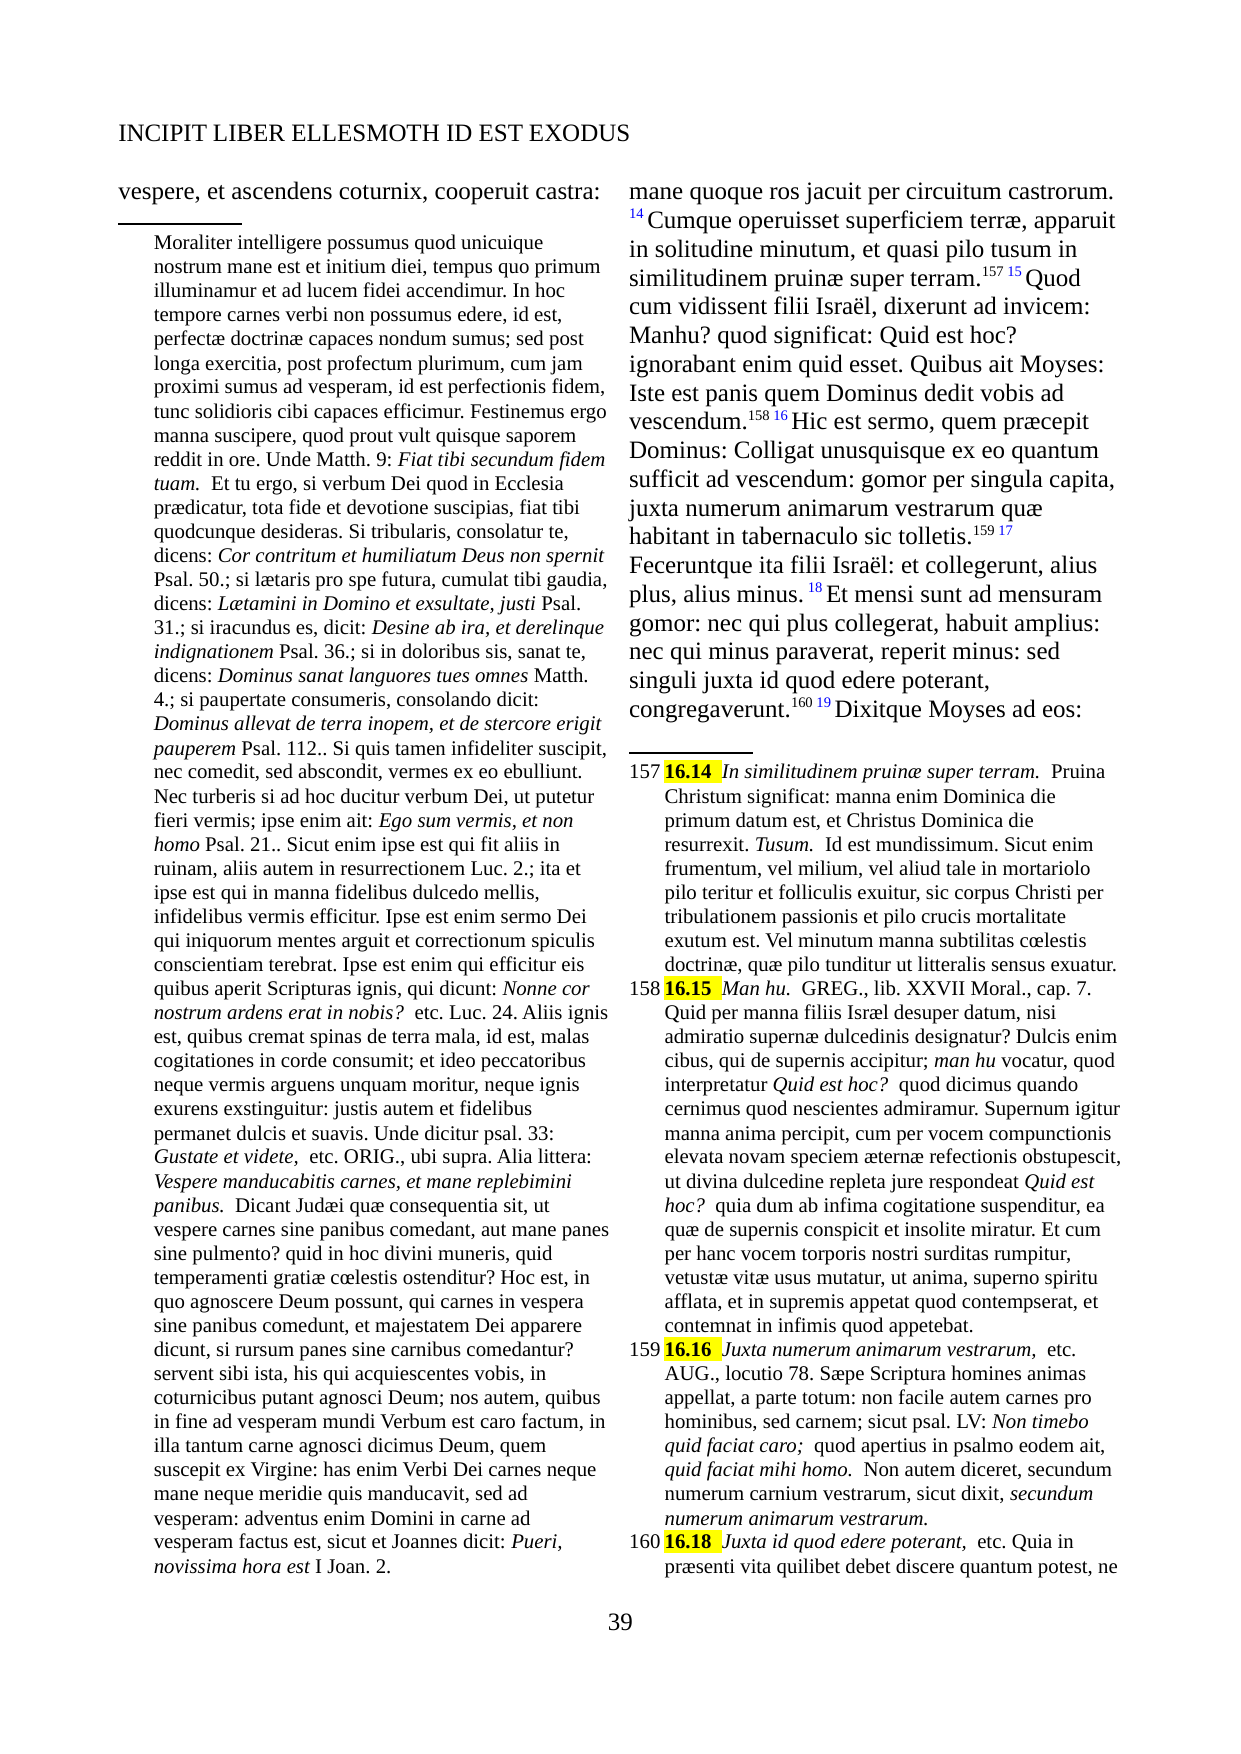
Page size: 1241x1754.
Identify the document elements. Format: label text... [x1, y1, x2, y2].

text 16 Profectique sunt de Elim, et venit omnis multitudo filiorum Israël in desertum Sin, quod est inter Elim et Sinai, quintodecimo die mensis secundi, postquam egressi sunt de terra Ægypti. 2 Et murmuravit omnis congregatio filiorum Israël contra Moysen et Aaron in solitudine. 3 Dixeruntque filii Israël ad eos: Utinam mortui essemus per manum Domini in terra Ægypti, quando sedebamus super ollas carnium, et comedebamus panem in saturitate: cur eduxistis nos in desertum istud, ut occideretis omnem multitudinem fame? 4 Dixit autem Dominus ad Moysen: Ecce ego pluam vobis panes de cælo: egrediatur populus, et colligat quæ sufficiunt per singulos dies: ut tentem eum utrum ambulet in lege mea, an non. 5 Die autem sexto parent quod inferant: et sit duplum quam colligere solebant per singulos dies. 6 Dixeruntque Moyses et Aaron ad omnes filios Israël: Vespere scietis quod Dominus eduxerit vos de terra Ægypti, 7 et mane videbitis gloriam Domini: audivit enim murmur vestrum contra Dominum: nos vero quid sumus, quia mussitastis contra nos? 8 Et ait Moyses: Dabit vobis Dominus vespere carnes edere, et mane panes in saturitate: eo quod audierit murmurationes vestras quibus murmurati estis contra eum: nos enim quid sumus? nec contra nos est murmur vestrum, sed contra Dominum. 9 Dixit quoque Moyses ad Aaron: Dic universæ congregationi filiorum Israël: Accedite coram Domino: audivit enim murmur vestrum. 10 Cumque loqueretur Aaron ad omnem cœtum filiorum Israël, respexerunt ad solitudinem: et ecce gloria Domini apparuit in nube. 11 Locutus est autem Dominus ad Moysen, dicens: 12 Audivi murmurationes filiorum Israël. Loquere ad eos: Vespere comedetis carnes, et mane saturabimini panibus: scietisque quod ego sum Dominus Deus vester. 13 Factum est ergo vespere, et ascendens coturnix, cooperuit castra: mane quoque ros jacuit per circuitum castrorum. 14 Cumque operuisset superficiem terræ, apparuit in solitudine minutum, et quasi pilo tusum in similitudinem pruinæ super terram. 15 Quod cum vidissent filii Israël, dixerunt ad invicem: Manhu? quod significat: Quid est hoc? ignorabant enim quid esset. Quibus ait Moyses: Iste est panis quem Dominus dedit vobis ad vescendum. 16 Hic est sermo, quem præcepit Dominus: Colligat unusquisque ex eo quantum sufficit ad vescendum: gomor per singula capita, juxta numerum animarum vestrarum quæ habitant in tabernaculo sic tolletis. 17 Feceruntque ita filii Israël: et collegerunt, alius plus, alius minus. 18 Et mensi sunt ad mensuram gomor: nec qui plus collegerat, habuit amplius: nec qui minus paraverat, reperit minus: sed singuli juxta id quod edere poterant, congregaverunt. 19 Dixitque Moyses ad eos: Nullus relinquat ex eo in mane. 20 Qui non audierunt eum, sed dimiserunt quidam ex eis usque mane, et scatere cœpit vermibus, atque computruit: et iratus est contra eos Moyses. 21 Colligebant autem mane singuli, quantum sufficere poterat ad vescendum: cumque incaluisset sol, liquefiebat. 22 In die autem sexta collegerunt cibos duplices, id est, duo gomor per singulos homines: venerunt autem omnes principes multitudinis, et narraverunt Moysi. 23 Qui ait eis: Hoc est quod locutus est Dominus: Requies sabbati sanctificata est Domino cras: quodcumque operandum est, facite, et quæ coquenda sunt coquite: quidquid autem reliquum fuerit, reponite usque in mane. 24 Feceruntque ita ut præceperat Moyses, et non computruit, neque vermis inventus est in eo. 25 Dixitque Moyses: Comedite illud hodie, quia sabbatum est Domini: non invenietur hodie in agro. 26 Sex diebus colligite: in die autem septimo sabbatum est Domini, idcirco non invenietur. 27 Venitque septima dies: et egressi de populo ut colligerent, non invenerunt. 28 Dixit autem Dominus ad Moysen: Usquequo non vultis custodire mandata mea et legem meam? 29 videte quod Dominus dederit vobis sabbatum, et propter hoc die sexta tribuit vobis cibos duplices: maneat unusquisque apud semetipsum; nullus egrediatur de loco suo die septimo. 30 Et sabbatizavit populus die septimo. 31 Appellavitque domus Israël nomen ejus Man: quod erat quasi semen coriandri album, gustusque ejus quasi similæ cum melle. 32 Dixit autem Moyses: Iste est sermo, quem præcepit Dominus: Imple gomor ex eo, et custodiatur in futuras retro generationes: ut noverint panem, quo alui vos in solitudine, quando educti estis de terra Ægypti. 33 Dixitque Moyses ad Aaron: Sume vas unum, et mitte ibi man, quantum potest capere gomor, et repone coram Domino ad servandum in generationes vestras, 34 sicut præcepit Dominus Moysi. Posuitque illud Aaron in tabernaculo reservandum. 35 Filii autem Israël comederunt man quadraginta annis, donec venirent in terram habitabilem: hoc cibo aliti sunt, usquequo tangerent fines terræ Chanaan. 36 Gomor autem decima pars est ephi. [629, 176, 1122, 723]
text 16.14 In similitudinem pruinæ super terram. Pruina Christum significat: manna enim Dominica die primum datum est, et Christus Dominica die resurrexit. Tusum. Id est mundissimum. Sicut enim frumentum, vel milium, vel aliud tale in mortariolo pilo teritur et folliculis exuitur, sic corpus Christi per tribulationem passionis et pilo crucis mortalitate exutum est. Vel minutum manna subtilitas cœlestis doctrinæ, quæ pilo tunditur ut litteralis sensus exuatur. [629, 759, 1122, 976]
text 16.18 Juxta id quod edere poterant, etc. Quia in præsenti vita quilibet debet discere quantum potest, ne [629, 1529, 1122, 1578]
text Moraliter intelligere possumus quod unicuique nostrum mane est et initium diei, tempus quo primum illuminamur et ad lucem fidei accendimur. In hoc tempore carnes verbi non possumus edere, id est, perfectæ doctrinæ capaces nondum sumus; sed post longa exercitia, post profectum plurimum, cum jam proximi sumus ad vesperam, id est perfectionis fidem, tunc solidioris cibi capaces efficimur. Festinemus ergo manna suscipere, quod prout vult quisque saporem reddit in ore. Unde Matth. 9: Fiat tibi secundum fidem tuam. Et tu ergo, si verbum Dei quod in Ecclesia prædicatur, tota fide et devotione suscipias, fiat tibi quodcunque desideras. Si tribularis, consolatur te, dicens: Cor contritum et humiliatum Deus non spernit Psal. 50.; si lætaris pro spe futura, cumulat tibi gaudia, dicens: Lætamini in Domino et exsultate, justi Psal. 31.; si iracundus es, dicit: Desine ab ira, et derelinque indignationem Psal. 36.; si in doloribus sis, sanat te, dicens: Dominus sanat languores tues omnes Matth. 4.; si paupertate consumeris, consolando dicit: Dominus allevat de terra inopem, et de stercore erigit pauperem Psal. 112.. Si quis tamen infideliter suscipit, nec comedit, sed abscondit, vermes ex eo ebulliunt. Nec turberis si ad hoc ducitur verbum Dei, ut putetur fieri vermis; ipse enim ait: Ego sum vermis, et non homo Psal. 21.. Sicut enim ipse est qui fit aliis in ruinam, aliis autem in resurrectionem Luc. 2.; ita et ipse est qui in manna fidelibus dulcedo mellis, infidelibus vermis efficitur. Ipse est enim sermo Dei qui iniquorum mentes arguit et correctionum spiculis conscientiam terebrat. Ipse est enim qui efficitur eis quibus aperit Scripturas ignis, qui dicunt: Nonne cor nostrum ardens erat in nobis? etc. Luc. 24. Aliis ignis est, quibus cremat spinas de terra mala, id est, malas cogitationes in corde consumit; et ideo peccatoribus neque vermis arguens unquam moritur, neque ignis exurens exstinguitur: justis autem et fidelibus permanet dulcis et suavis. Unde dicitur psal. 33: Gustate et videte, etc. ORIG., ubi supra. Alia littera: Vespere manducabitis carnes, et mane replebimini panibus. Dicant Judæi quæ consequentia sit, ut vespere carnes sine panibus comedant, aut mane panes sine pulmento? quid in hoc divini muneris, quid temperamenti gratiæ cœlestis ostenditur? Hoc est, in quo agnoscere Deum possunt, qui carnes in vespera sine panibus comedunt, et majestatem Dei apparere dicunt, si rursum panes sine carnibus comedantur? servent sibi ista, his qui acquiescentes vobis, in coturnicibus putant agnosci Deum; nos autem, quibus in fine ad vesperam mundi Verbum est caro factum, in illa tantum carne agnosci dicimus Deum, quem suscepit ex Virgine: has enim Verbi Dei carnes neque mane neque meridie quis manducavit, sed ad vesperam: adventus enim Domini in carne ad vesperam factus est, sicut et Joannes dicit: Pueri, novissima hora est I Joan. 2. [118, 230, 611, 1578]
text 16.15 Man hu. GREG., lib. XXVII Moral., cap. 7. Quid per manna filiis Isræl desuper datum, nisi admiratio supernæ dulcedinis designatur? Dulcis enim cibus, qui de supernis accipitur; man hu vocatur, quod interpretatur Quid est hoc? quod dicimus quando cernimus quod nescientes admiramur. Supernum igitur manna anima percipit, cum per vocem compunctionis elevata novam speciem æternæ refectionis obstupescit, ut divina dulcedine repleta jure respondeat Quid est hoc? quia dum ab infima cogitatione suspenditur, ea quæ de supernis conspicit et insolite miratur. Et cum per hanc vocem torporis nostri surditas rumpitur, vetustæ vitæ usus mutatur, ut anima, superno spiritu afflata, et in supremis appetat quod contempserat, et contemnat in infimis quod appetebat. [629, 976, 1122, 1337]
text 16.16 Juxta numerum animarum vestrarum, etc. AUG., locutio 78. Sæpe Scriptura homines animas appellat, a parte totum: non facile autem carnes pro hominibus, sed carnem; sicut psal. LV: Non timebo quid faciat caro; quod apertius in psalmo eodem ait, quid faciat mihi homo. Non autem diceret, secundum numerum carnium vestrarum, sicut dixit, secundum numerum animarum vestrarum. [629, 1337, 1122, 1529]
